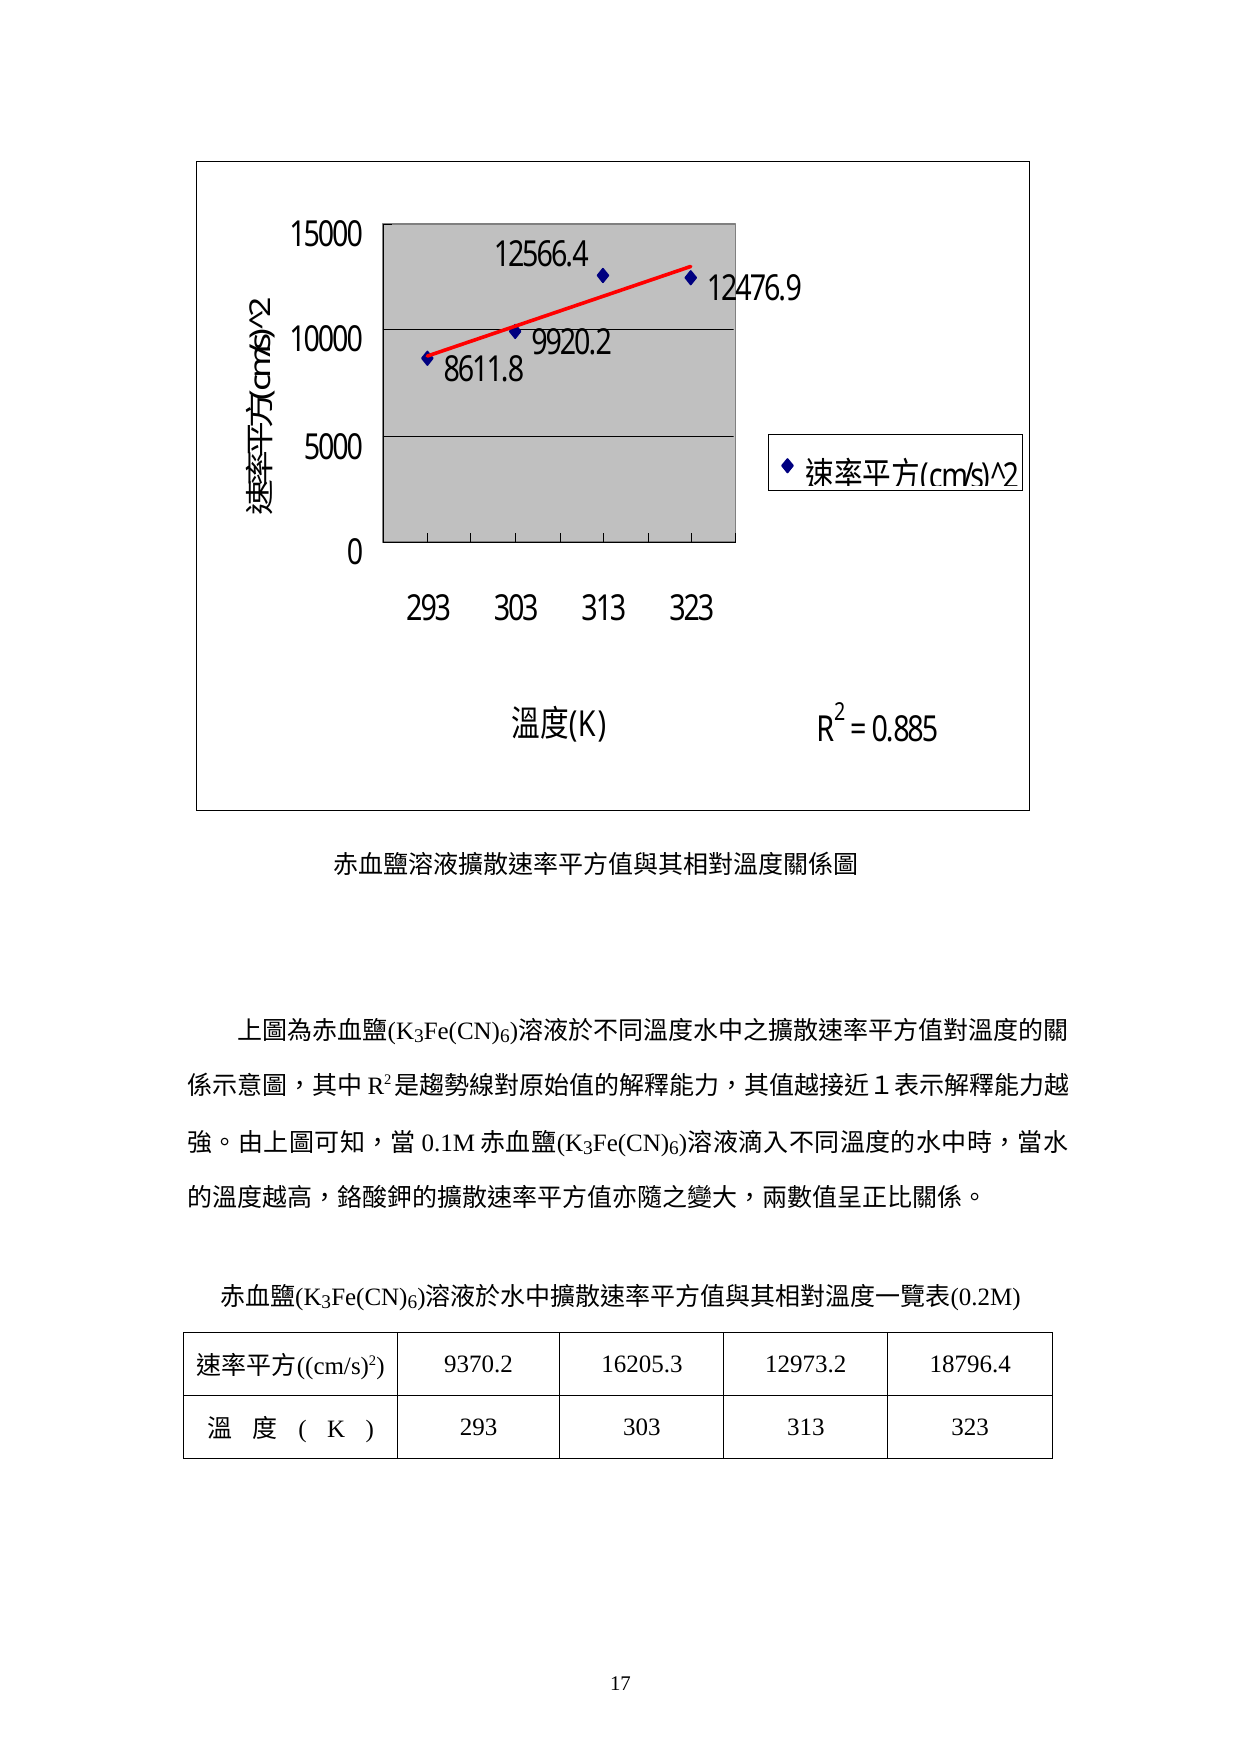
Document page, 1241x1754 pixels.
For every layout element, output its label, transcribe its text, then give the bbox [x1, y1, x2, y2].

table_cell 323 [888, 1396, 1052, 1457]
table_cell 293 [398, 1396, 559, 1457]
table_header 18796.4 [888, 1333, 1052, 1395]
table_cell 303 [560, 1396, 723, 1457]
table_header 9370.2 [398, 1333, 559, 1395]
text 赤血鹽(K3Fe(CN)6)溶液於水中擴散速率平方值與其相對溫度一覽表(0.2M) [187, 1274, 1053, 1313]
table_cell 313 [724, 1396, 887, 1457]
table_cell 溫度(K) [184, 1396, 397, 1457]
table_header 16205.3 [560, 1333, 723, 1395]
text 上圖為赤血鹽(K3Fe(CN)6)溶液於不同溫度水中之擴散速率平方值對溫度的關係示意圖，其中R2是趨勢線對原始值的解釋能力，其值越接近１表示解釋能力越強。由上圖可知，當0.1M赤血鹽(K3Fe(CN)6)溶液滴入不同溫度的水中時，當水的溫度越高，鉻酸鉀的擴散速率平方值亦隨之變大，兩數值呈正比關係。 [187, 1008, 1069, 1213]
table_header 速率平方((cm/s)2) [184, 1333, 397, 1395]
table_header 12973.2 [724, 1333, 887, 1395]
text 赤血鹽溶液擴散速率平方值與其相對溫度關係圖 [333, 844, 859, 881]
